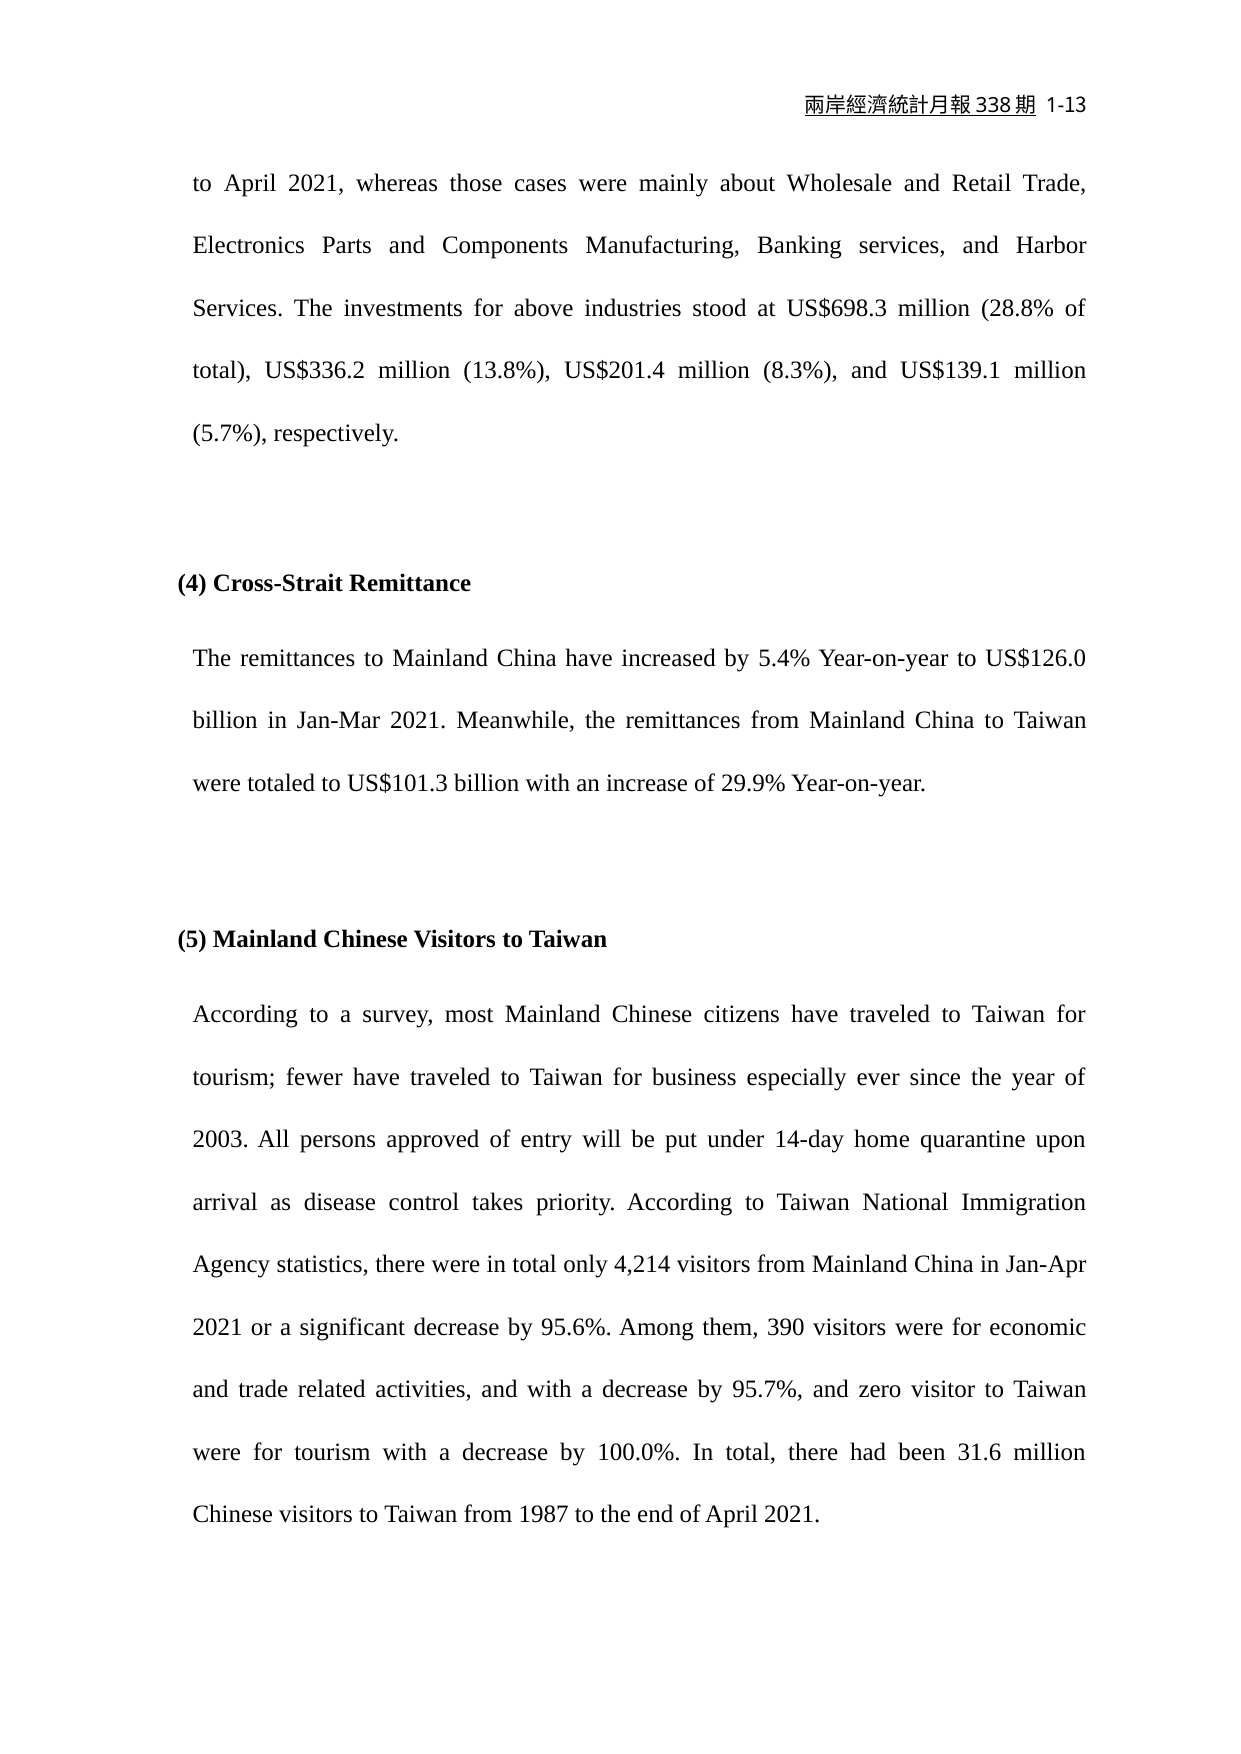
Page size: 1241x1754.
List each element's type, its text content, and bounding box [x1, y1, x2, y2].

text (4) Cross-Strait Remittance [177, 541, 1087, 603]
text The remittances to Mainland China have increased by 5.4% Year-on-year to US$126.0 billion in Jan-Mar 2021. Meanwhile, the remittances from Mainland China to Taiwan were totaled to US$101.3 billion with an increase of 29.9% Year-on-year. [192, 616, 1087, 803]
text According to a survey, most Mainland Chinese citizens have traveled to Taiwan for tourism; fewer have traveled to Taiwan for business especially ever since the year of 2003. All persons approved of entry will be put under 14-day home quarantine upon arrival as disease control takes priority. According to Taiwan National Immigration Agency statistics, there were in total only 4,214 visitors from Mainland China in Jan-Apr 2021 or a significant decrease by 95.6%. Among them, 390 visitors were for economic and trade related activities, and with a decrease by 95.7%, and zero visitor to Taiwan were for tourism with a decrease by 100.0%. In total, there had been 31.6 million Chinese visitors to Taiwan from 1987 to the end of April 2021. [192, 972, 1087, 1534]
text (5) Mainland Chinese Visitors to Taiwan [177, 897, 1087, 959]
text to April 2021, whereas those cases were mainly about Wholesale and Retail Trade, Electronics Parts and Components Manufacturing, Banking services, and Harbor Services. The investments for above industries stood at US$698.3 million (28.8% of total), US$336.2 million (13.8%), US$201.4 million (8.3%), and US$139.1 million (5.7%), respectively. [192, 141, 1087, 453]
